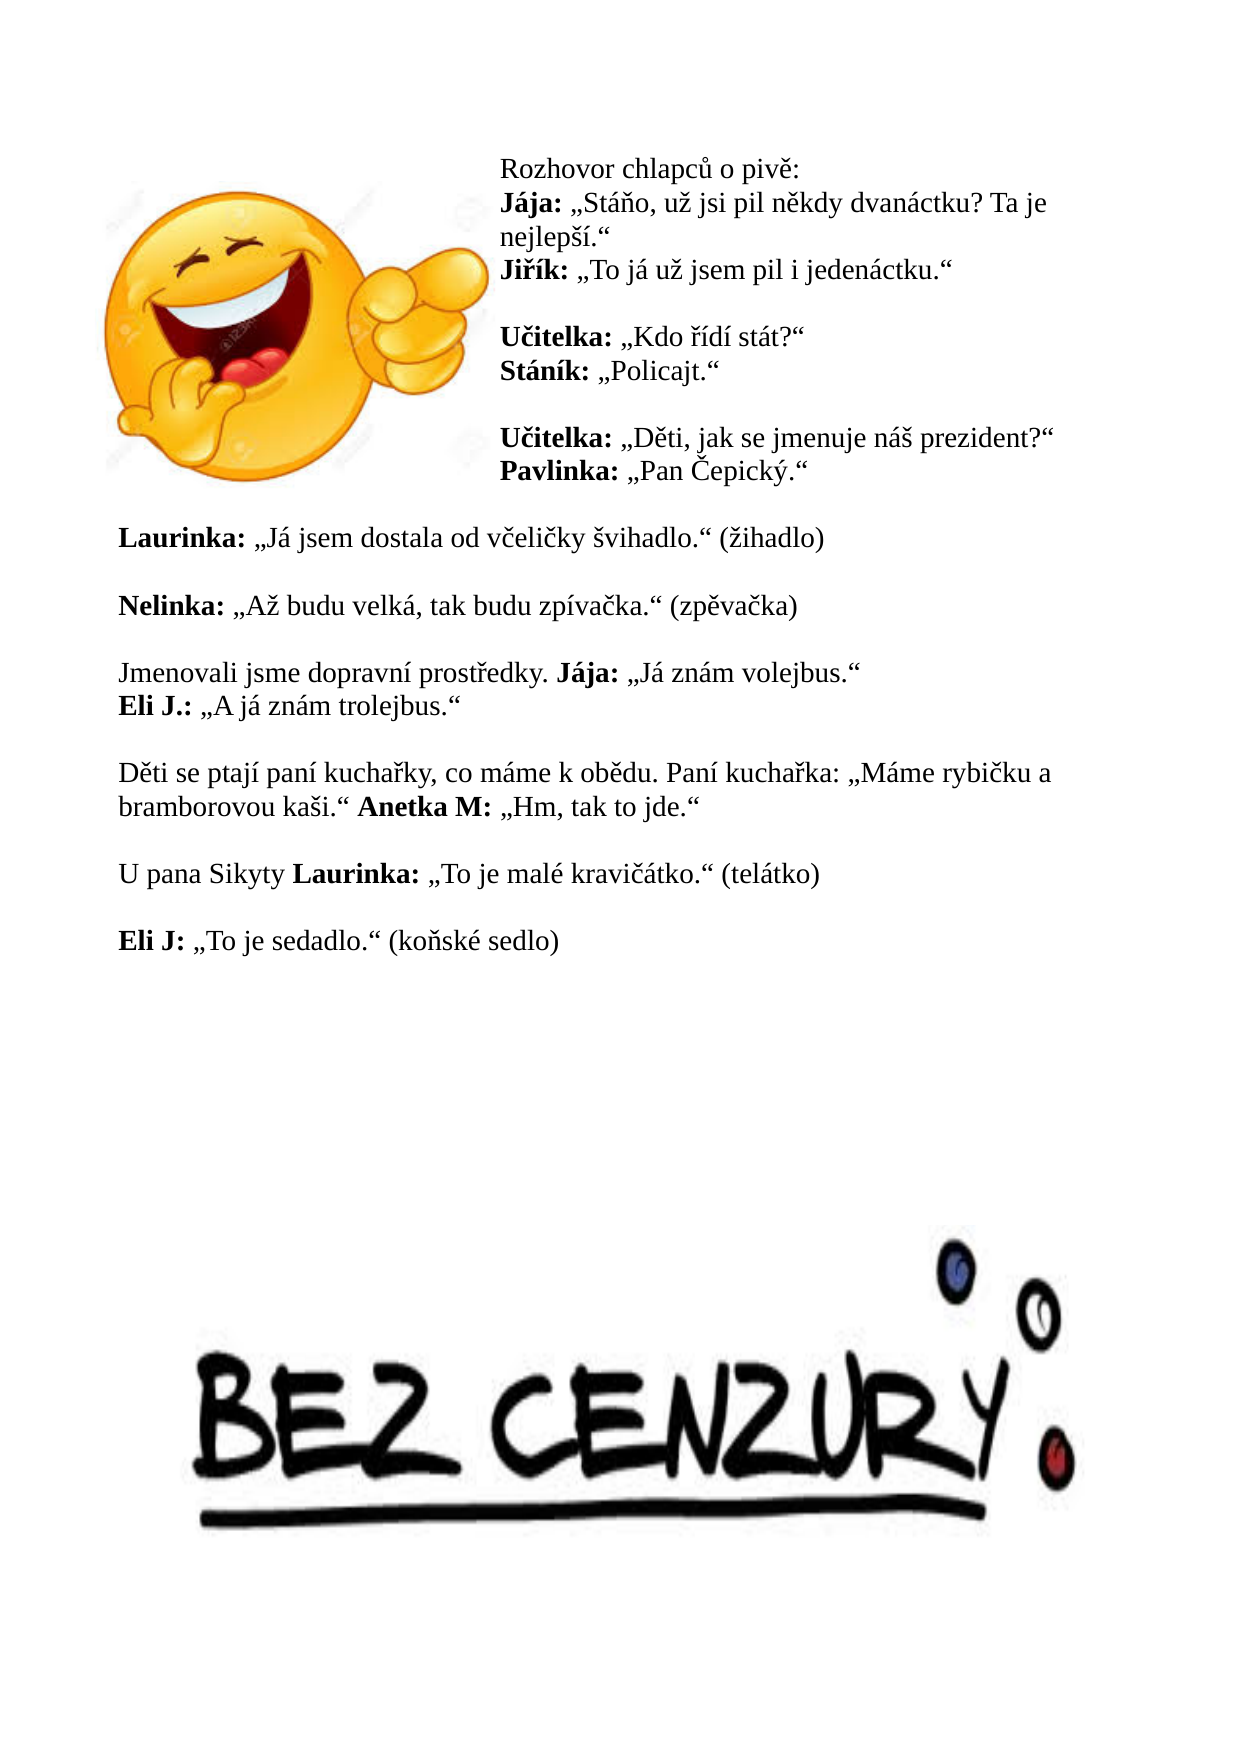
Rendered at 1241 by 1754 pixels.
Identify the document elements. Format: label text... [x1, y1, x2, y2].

picture [134, 1225, 1106, 1544]
text Jmenovali jsme dopravní prostředky. Jája: „Já znám volejbus.“ [118, 655, 1122, 688]
text Pavlinka: „Pan Čepický.“ [500, 453, 1122, 487]
text Jája: „Stáňo, už jsi pil někdy dvanáctku? Ta je nejlepší.“ [500, 185, 1122, 252]
text Stáník: „Policajt.“ [500, 353, 1122, 386]
text Eli J.: „A já znám trolejbus.“ [118, 688, 1122, 722]
text Eli J: „To je sedadlo.“ (koňské sedlo) [118, 923, 1122, 957]
text U pana Sikyty Laurinka: „To je malé kravičátko.“ (telátko) [118, 856, 1122, 889]
picture [94, 181, 500, 493]
text Učitelka: „Kdo řídí stát?“ [500, 319, 1122, 353]
text Učitelka: „Děti, jak se jmenuje náš prezident?“ [500, 420, 1122, 453]
text Děti se ptají paní kuchařky, co máme k obědu. Paní kuchařka: „Máme rybičku a bramborovou kaši.“ Anetka M: „Hm, tak to jde.“ [118, 755, 1122, 822]
text Rozhovor chlapců o pivě: [118, 152, 1122, 185]
text Laurinka: „Já jsem dostala od včeličky švihadlo.“ (žihadlo) [118, 521, 1122, 554]
text Nelinka: „Až budu velká, tak budu zpívačka.“ (zpěvačka) [118, 588, 1122, 621]
text Jiřík: „To já už jsem pil i jedenáctku.“ [500, 252, 1122, 286]
